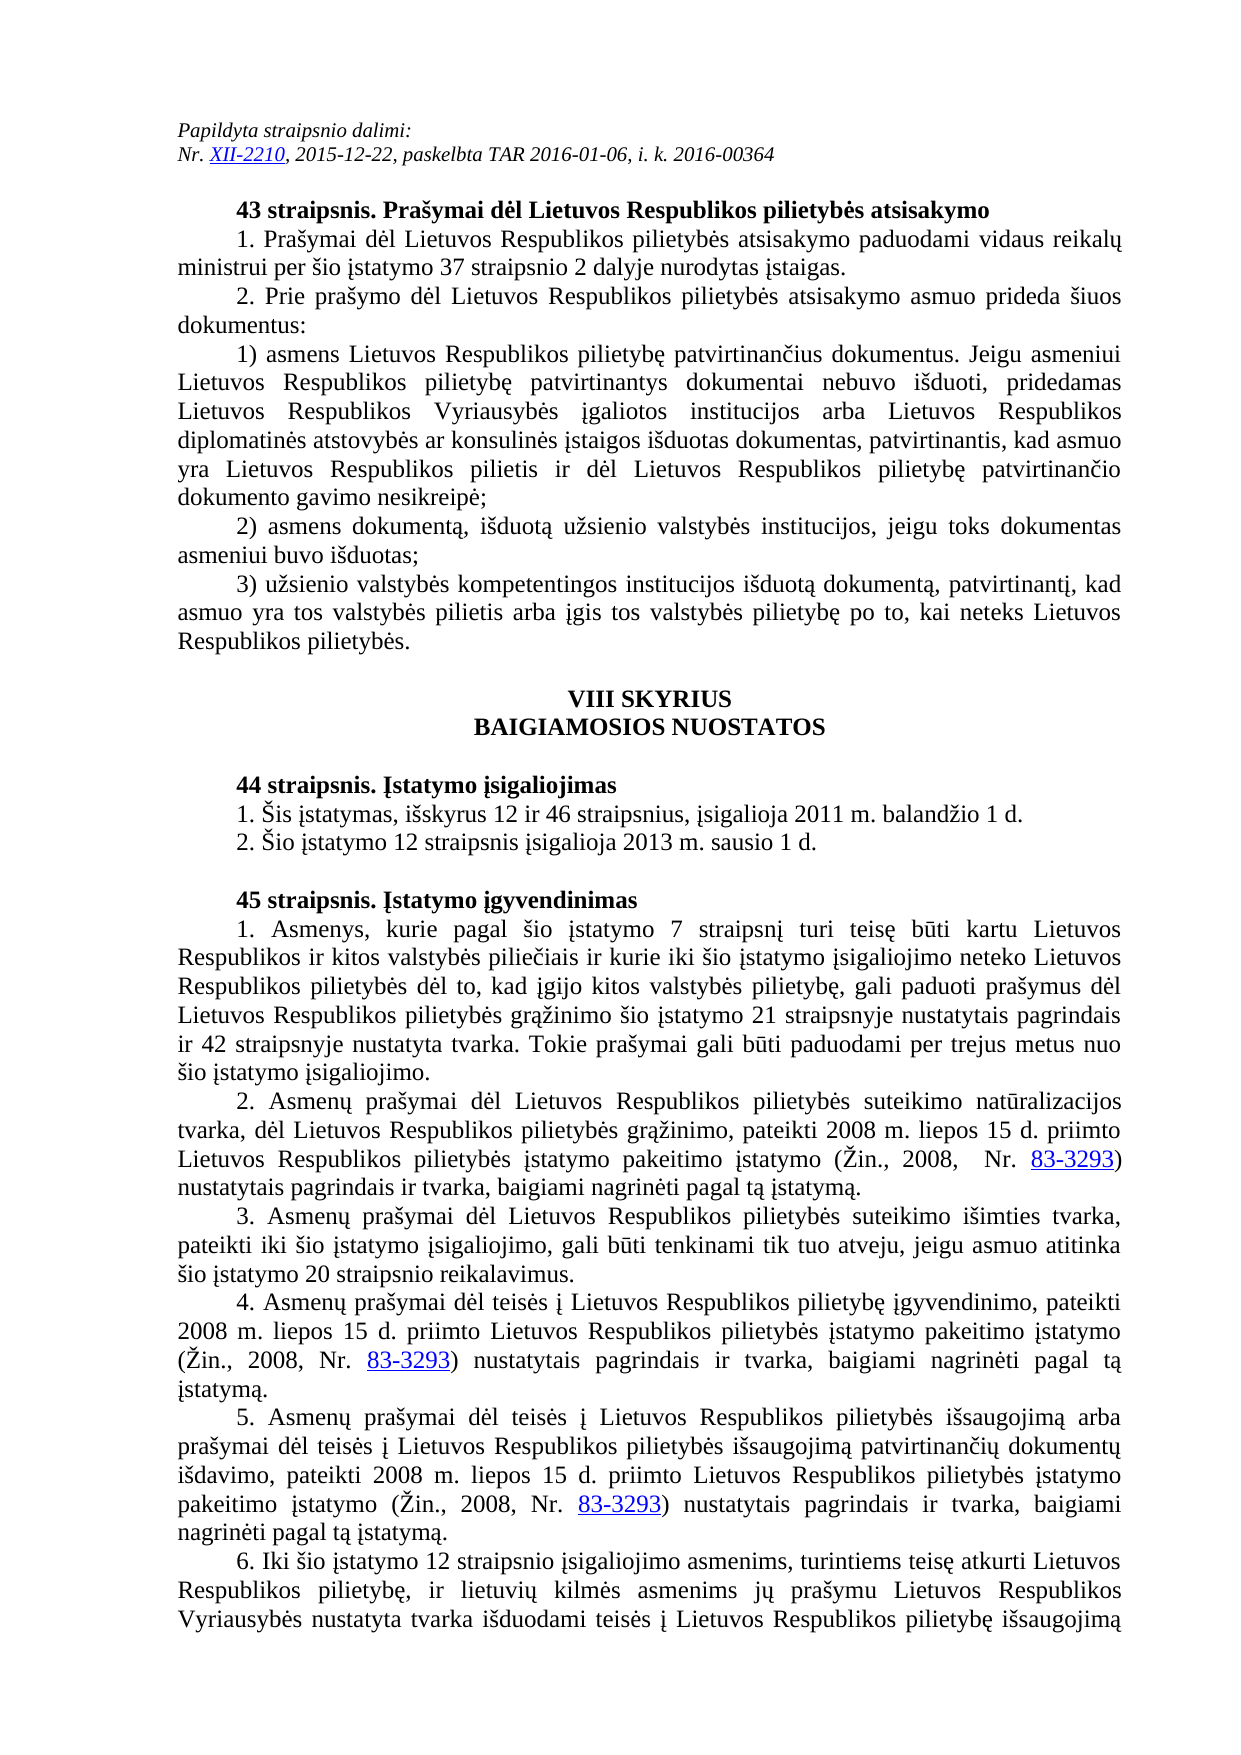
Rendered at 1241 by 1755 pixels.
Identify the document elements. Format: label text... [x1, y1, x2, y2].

text 1. Prašymai dėl Lietuvos Respublikos pilietybės atsisakymo paduodami vidaus reikalų ministrui per šio įstatymo 37 straipsnio 2 dalyje nurodytas įstaigas. [177, 224, 1122, 281]
text 3. Asmenų prašymai dėl Lietuvos Respublikos pilietybės suteikimo išimties tvarka, pateikti iki šio įstatymo įsigaliojimo, gali būti tenkinami tik tuo atveju, jeigu asmuo atitinka šio įstatymo 20 straipsnio reikalavimus. [177, 1201, 1122, 1287]
text 2. Prie prašymo dėl Lietuvos Respublikos pilietybės atsisakymo asmuo prideda šiuos dokumentus: [177, 281, 1122, 339]
text 2. Asmenų prašymai dėl Lietuvos Respublikos pilietybės suteikimo natūralizacijos tvarka, dėl Lietuvos Respublikos pilietybės grąžinimo, pateikti 2008 m. liepos 15 d. priimto Lietuvos Respublikos pilietybės įstatymo pakeitimo įstatymo (Žin., 2008, Nr. 83-3293) nustatytais pagrindais ir tvarka, baigiami nagrinėti pagal tą įstatymą. [177, 1086, 1122, 1201]
text VIII SKYRIUS [177, 684, 1122, 712]
text 43 straipsnis. Prašymai dėl Lietuvos Respublikos pilietybės atsisakymo [177, 195, 1122, 224]
text 6. Iki šio įstatymo 12 straipsnio įsigaliojimo asmenims, turintiems teisę atkurti Lietuvos Respublikos pilietybę, ir lietuvių kilmės asmenims jų prašymu Lietuvos Respublikos Vyriausybės nustatyta tvarka išduodami teisės į Lietuvos Respublikos pilietybę išsaugojimą [177, 1546, 1122, 1632]
text 5. Asmenų prašymai dėl teisės į Lietuvos Respublikos pilietybės išsaugojimą arba prašymai dėl teisės į Lietuvos Respublikos pilietybės išsaugojimą patvirtinančių dokumentų išdavimo, pateikti 2008 m. liepos 15 d. priimto Lietuvos Respublikos pilietybės įstatymo pakeitimo įstatymo (Žin., 2008, Nr. 83-3293) nustatytais pagrindais ir tvarka, baigiami nagrinėti pagal tą įstatymą. [177, 1402, 1122, 1546]
text Papildyta straipsnio dalimi: [177, 118, 1122, 142]
text 1) asmens Lietuvos Respublikos pilietybę patvirtinančius dokumentus. Jeigu asmeniui Lietuvos Respublikos pilietybę patvirtinantys dokumentai nebuvo išduoti, pridedamas Lietuvos Respublikos Vyriausybės įgaliotos institucijos arba Lietuvos Respublikos diplomatinės atstovybės ar konsulinės įstaigos išduotas dokumentas, patvirtinantis, kad asmuo yra Lietuvos Respublikos pilietis ir dėl Lietuvos Respublikos pilietybę patvirtinančio dokumento gavimo nesikreipė; [177, 339, 1122, 511]
text 2. Šio įstatymo 12 straipsnis įsigalioja 2013 m. sausio 1 d. [177, 827, 1122, 856]
text 3) užsienio valstybės kompetentingos institucijos išduotą dokumentą, patvirtinantį, kad asmuo yra tos valstybės pilietis arba įgis tos valstybės pilietybę po to, kai neteks Lietuvos Respublikos pilietybės. [177, 569, 1122, 655]
text 45 straipsnis. Įstatymo įgyvendinimas [177, 885, 1122, 914]
text 44 straipsnis. Įstatymo įsigaliojimas [177, 770, 1122, 799]
text 1. Šis įstatymas, išskyrus 12 ir 46 straipsnius, įsigalioja 2011 m. balandžio 1 d. [177, 799, 1122, 827]
text 2) asmens dokumentą, išduotą užsienio valstybės institucijos, jeigu toks dokumentas asmeniui buvo išduotas; [177, 511, 1122, 569]
text Nr. XII-2210, 2015-12-22, paskelbta TAR 2016-01-06, i. k. 2016-00364 [177, 142, 1122, 166]
text BAIGIAMOSIOS NUOSTATOS [177, 712, 1122, 741]
text 4. Asmenų prašymai dėl teisės į Lietuvos Respublikos pilietybę įgyvendinimo, pateikti 2008 m. liepos 15 d. priimto Lietuvos Respublikos pilietybės įstatymo pakeitimo įstatymo (Žin., 2008, Nr. 83-3293) nustatytais pagrindais ir tvarka, baigiami nagrinėti pagal tą įstatymą. [177, 1287, 1122, 1402]
text 1. Asmenys, kurie pagal šio įstatymo 7 straipsnį turi teisę būti kartu Lietuvos Respublikos ir kitos valstybės piliečiais ir kurie iki šio įstatymo įsigaliojimo neteko Lietuvos Respublikos pilietybės dėl to, kad įgijo kitos valstybės pilietybę, gali paduoti prašymus dėl Lietuvos Respublikos pilietybės grąžinimo šio įstatymo 21 straipsnyje nustatytais pagrindais ir 42 straipsnyje nustatyta tvarka. Tokie prašymai gali būti paduodami per trejus metus nuo šio įstatymo įsigaliojimo. [177, 914, 1122, 1086]
